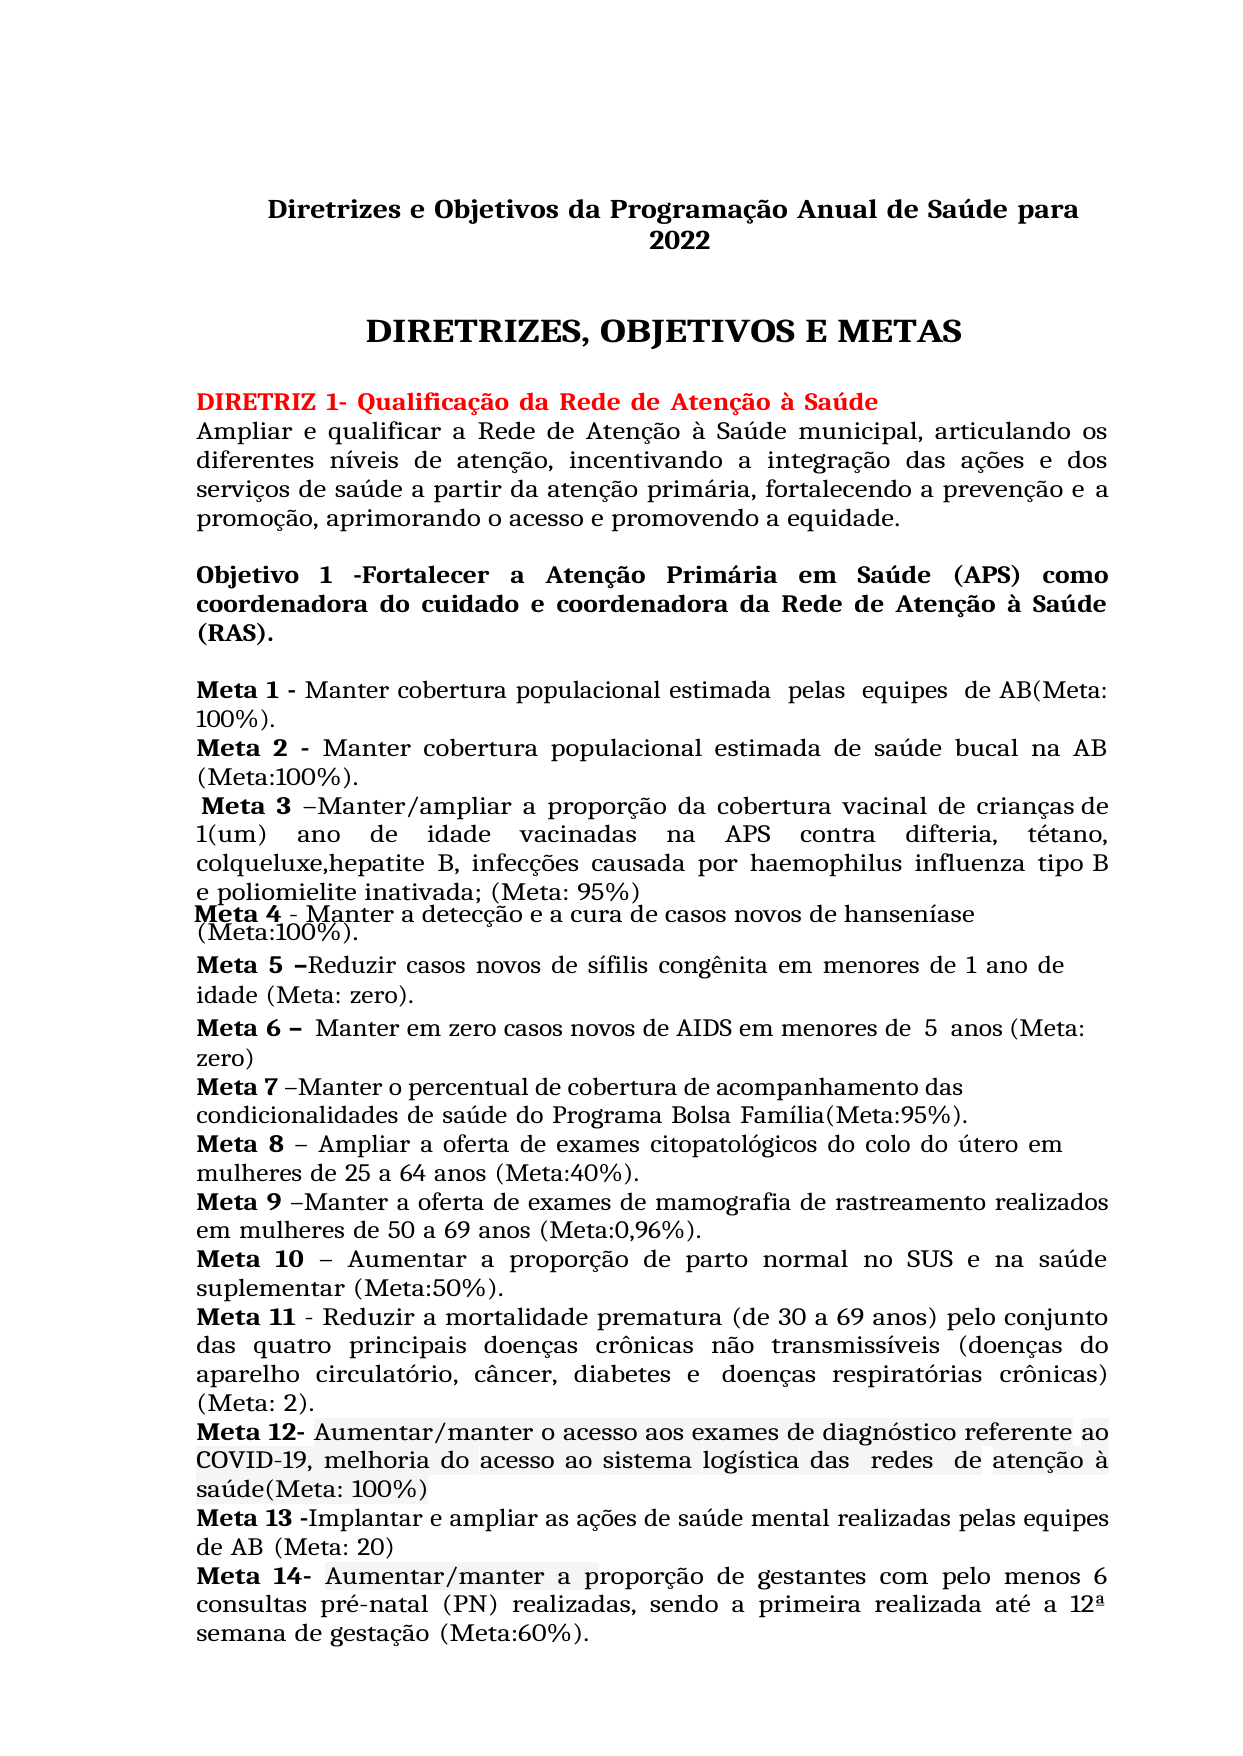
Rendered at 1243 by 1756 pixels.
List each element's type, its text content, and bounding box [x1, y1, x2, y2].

text Meta 1 - Manter cobertura populacional estimada pelas equipes de AB(Meta: 100%). [196, 676, 1108, 734]
text Meta 5 –Reduzir casos novos de sífilis congênita em menores de 1 ano de idade (Meta: zero). [196, 947, 1120, 1010]
text Meta 6 – Manter em zero casos novos de AIDS em menores de 5 anos (Meta: zero) [196, 1010, 1109, 1073]
text Meta 2 - Manter cobertura populacional estimada de saúde bucal na AB (Meta:100%). [196, 734, 1108, 791]
subtitle Objetivo 1 -Fortalecer a Atenção Primária em Saúde (APS) como coordenadora do cuidado e coordenadora da Rede de Atenção à Saúde (RAS). [196, 561, 1109, 647]
text DIRETRIZES, OBJETIVOS E METAS [365, 312, 1120, 350]
text Ampliar e qualificar a Rede de Atenção à Saúde municipal, articulando os diferentes níveis de atenção, incentivando a integração das ações e dos serviços de saúde a partir da atenção primária, fortalecendo a prevenção e a promoção, aprimorando o acesso e promovendo a equidade. [196, 417, 1109, 532]
text Diretrizes e Objetivos da Programação Anual de Saúde para 2022 [267, 194, 1120, 256]
text Meta 8 – Ampliar a oferta de exames citopatológicos do colo do útero em mulheres de 25 a 64 anos (Meta:40%). [196, 1130, 1120, 1188]
text Meta 11 - Reduzir a mortalidade prematura (de 30 a 69 anos) pelo conjunto das quatro principais doenças crônicas não transmissíveis (doenças do aparelho circulatório, câncer, diabetes e doenças respiratórias crônicas) (Meta: 2). [196, 1303, 1108, 1418]
text Meta 3 –Manter/ampliar a proporção da cobertura vacinal de crianças de 1(um) ano de idade vacinadas na APS contra difteria, tétano, colqueluxe,hepatite B, infecções causada por haemophilus influenza tipo B e poliomielite inativada; (Meta: 95%) [196, 792, 1109, 907]
text Meta 12- Aumentar/manter o acesso aos exames de diagnóstico referente ao COVID-19, melhoria do acesso ao sistema logística das redes de atenção à saúde(Meta: 100%) [196, 1418, 1109, 1504]
text Meta 10 – Aumentar a proporção de parto normal no SUS e na saúde suplementar (Meta:50%). [196, 1245, 1109, 1303]
text Meta 9 –Manter a oferta de exames de mamografia de rastreamento realizados em mulheres de 50 a 69 anos (Meta:0,96%). [196, 1188, 1108, 1245]
text DIRETRIZ 1- Qualificação da Rede de Atenção à Saúde [196, 388, 1120, 417]
text Meta 7 –Manter o percentual de cobertura de acompanhamento das condicionalidades de saúde do Programa Bolsa Família(Meta:95%). [196, 1073, 1120, 1130]
text Meta 13 -Implantar e ampliar as ações de saúde mental realizadas pelas equipes de AB (Meta: 20) [196, 1504, 1109, 1562]
text Meta 4 - Manter a detecção e a cura de casos novos de hanseníase (Meta:100%). [194, 907, 1120, 947]
text Meta 14- Aumentar/manter a proporção de gestantes com pelo menos 6 consultas pré-natal (PN) realizadas, sendo a primeira realizada até a 12ª semana de gestação (Meta:60%). [196, 1562, 1108, 1648]
